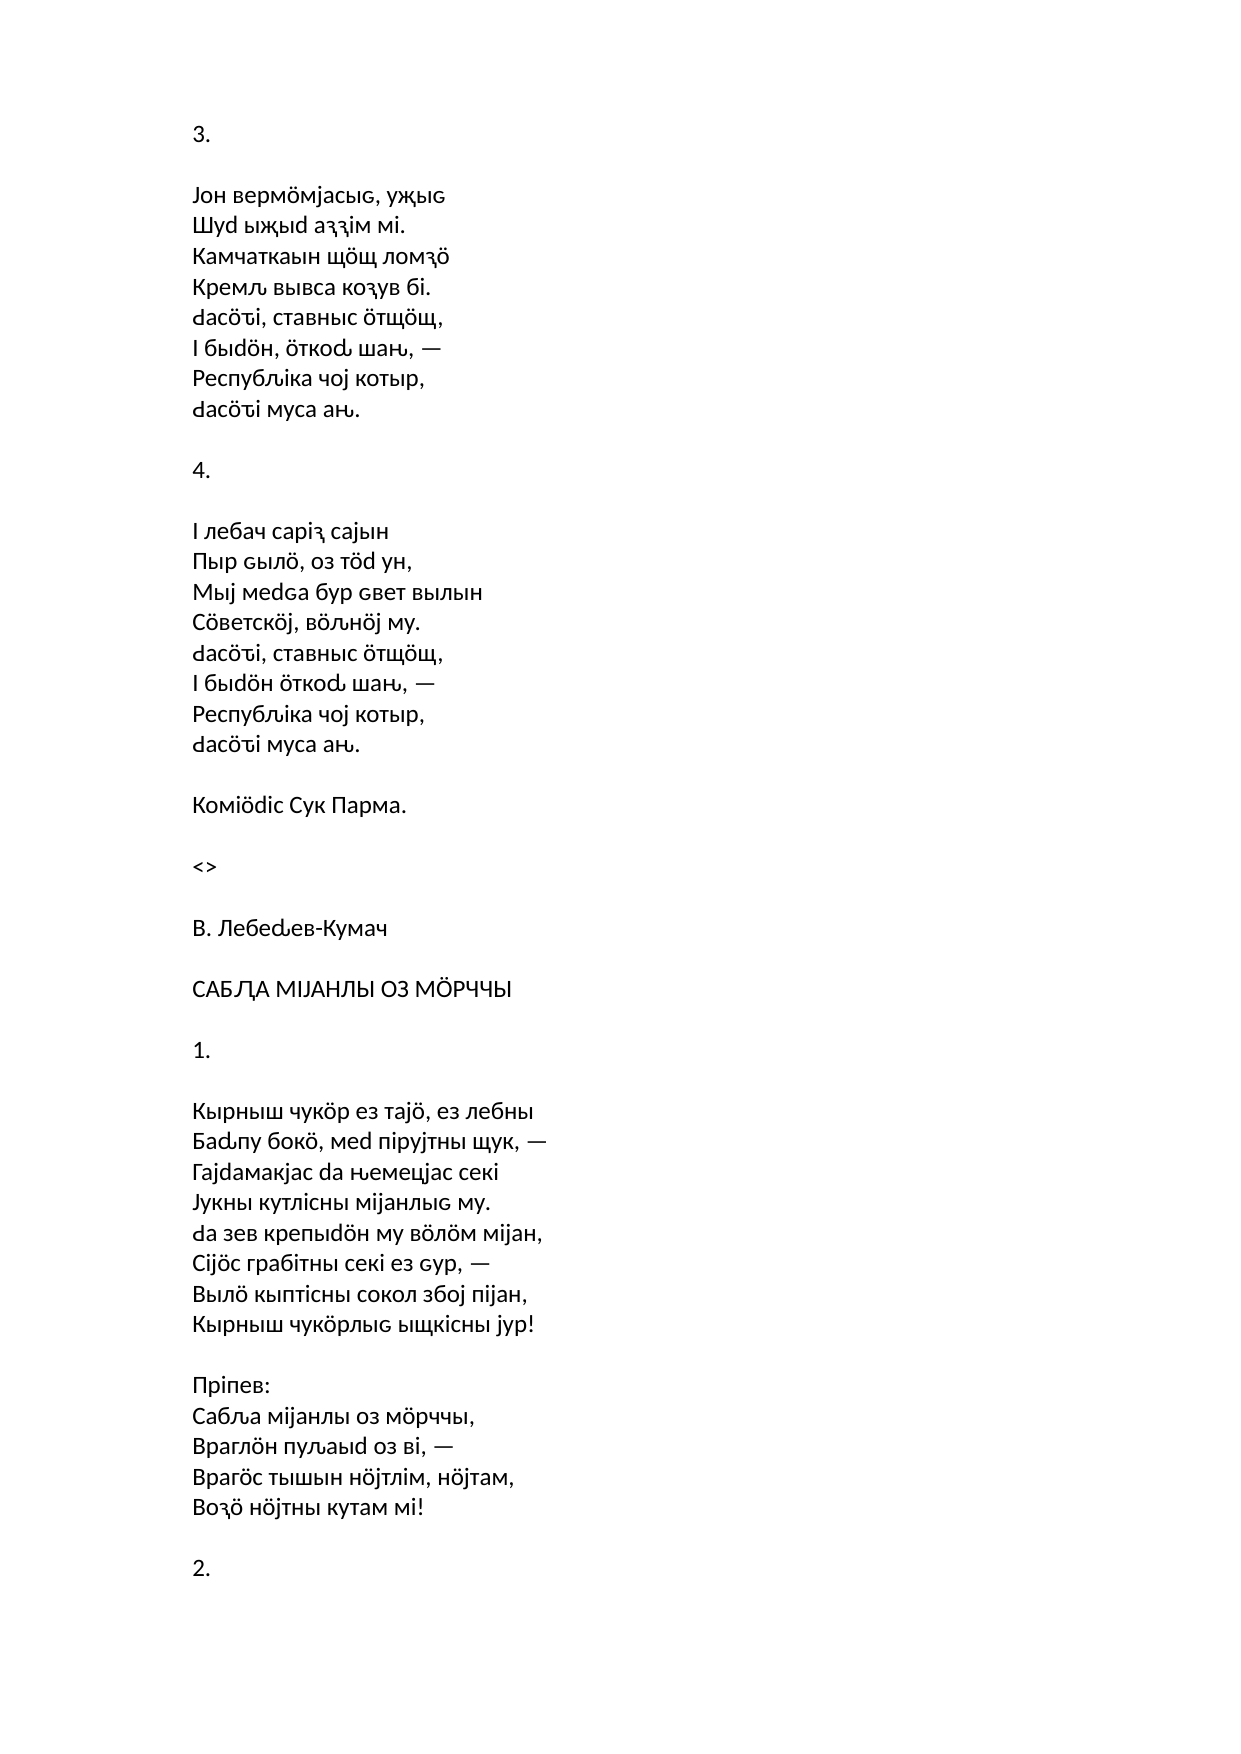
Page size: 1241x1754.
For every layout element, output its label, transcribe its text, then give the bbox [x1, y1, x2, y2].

text Сӧветскӧј, вӧԉнӧј му. [118, 606, 1122, 637]
text I лебач саріԇ сајын [118, 515, 1122, 545]
text I быԁӧн ӧткоԃ шаԋ, — [118, 667, 1122, 698]
text 4. [118, 454, 1122, 484]
text Ԁасӧԏі, ставныс ӧтщӧщ, [118, 637, 1122, 667]
text Јукны кутлісны міјанлыԍ му. [118, 1186, 1122, 1217]
text Враглӧн пуԉаыԁ оз ві, — [118, 1431, 1122, 1461]
text Коміӧԁіс Сук Парма. [118, 789, 1122, 820]
text Јон вермӧмјасыԍ, уҗыԍ [118, 179, 1122, 210]
text Ԁасӧԏі муса аԋ. [118, 728, 1122, 759]
text Врагӧс тышын нӧјтлім, нӧјтам, [118, 1461, 1122, 1492]
text Шуԁ ыҗыԁ аԇԇім мі. [118, 210, 1122, 240]
text Кырныш чукӧрлыԍ ыщкісны јур! [118, 1308, 1122, 1339]
text Мыј меԁԍа бур ԍвет вылын [118, 576, 1122, 606]
text 1. [118, 1034, 1122, 1064]
text САБԈА МІЈАНЛЫ ОЗ МӦРЧЧЫ [118, 973, 1122, 1003]
text В. Лебеԃев-Кумач [118, 912, 1122, 942]
text Воԇӧ нӧјтны кутам мі! [118, 1492, 1122, 1522]
text Вылӧ кыптісны сокол збој піјан, [118, 1278, 1122, 1308]
text Сабԉа міјанлы оз мӧрччы, [118, 1400, 1122, 1431]
text Сіјӧс грабітны секі ез ԍур, — [118, 1247, 1122, 1278]
text Камчаткаын щӧщ ломԇӧ [118, 240, 1122, 271]
text Ԁа зев крепыԁӧн му вӧлӧм міјан, [118, 1217, 1122, 1247]
text Пріпев: [118, 1369, 1122, 1400]
text Пыр ԍылӧ, оз тӧԁ ун, [118, 545, 1122, 576]
text Кырныш чукӧр ез тајӧ, ез лебны [118, 1095, 1122, 1125]
text I быԁӧн, ӧткоԃ шаԋ, — [118, 332, 1122, 362]
text Ԁасӧԏі, ставныс ӧтщӧщ, [118, 301, 1122, 332]
text Ԁасӧԏі муса аԋ. [118, 393, 1122, 423]
text 2. [118, 1553, 1122, 1583]
text Кремԉ вывса коԇув бі. [118, 271, 1122, 301]
text 3. [118, 118, 1122, 149]
text <> [118, 851, 1122, 881]
text Респубԉіка чој котыр, [118, 698, 1122, 728]
text Гајԁамакјас ԁа ԋемецјас секі [118, 1156, 1122, 1186]
text Баԃпу бокӧ, меԁ пірујтны щук, — [118, 1125, 1122, 1156]
text Респубԉіка чој котыр, [118, 362, 1122, 393]
